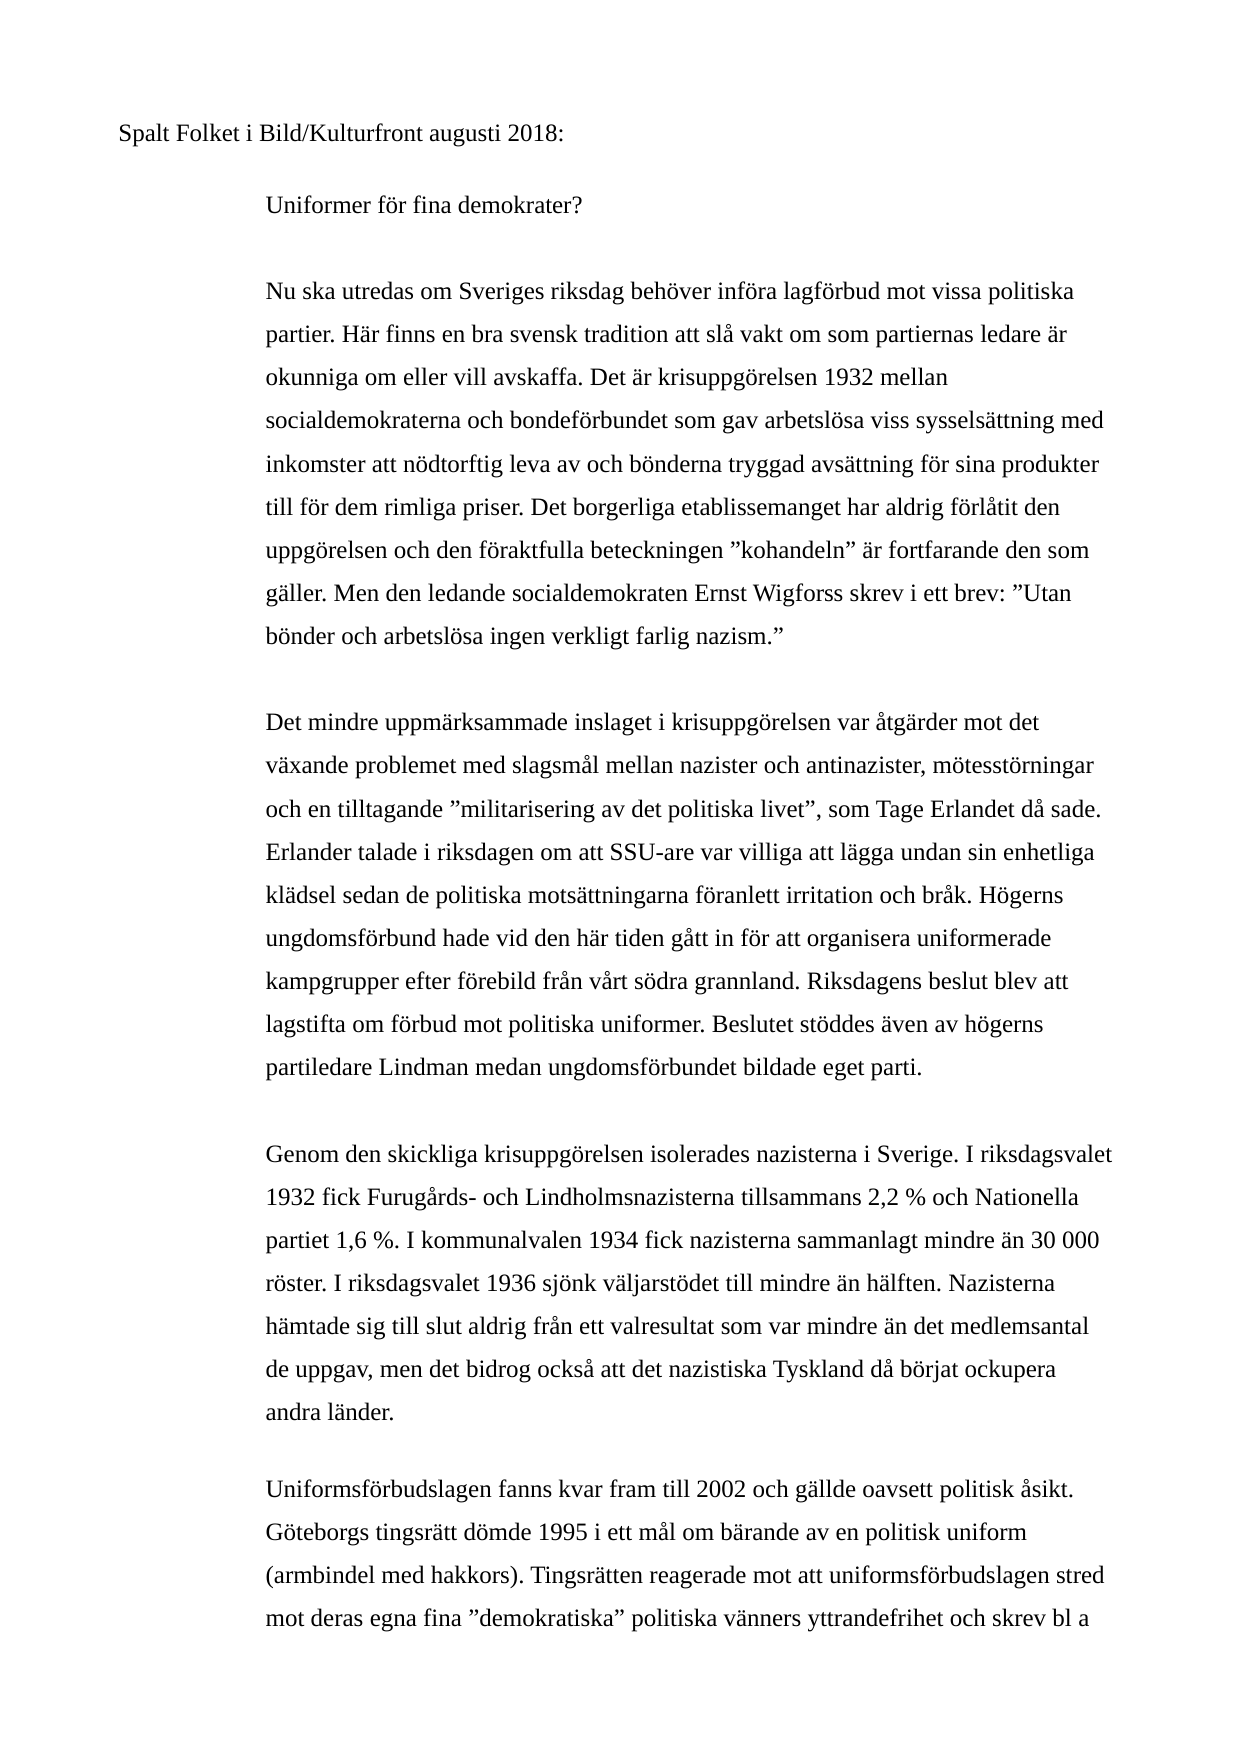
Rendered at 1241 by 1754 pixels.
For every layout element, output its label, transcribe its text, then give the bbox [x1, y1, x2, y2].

text Det mindre uppmärksammade inslaget i krisuppgörelsen var åtgärder mot det växande problemet med slagsmål mellan nazister och antinazister, mötesstörningar och en tilltagande ”militarisering av det politiska livet”, som Tage Erlandet då sade. Erlander talade i riksdagen om att SSU-are var villiga att lägga undan sin enhetliga klädsel sedan de politiska motsättningarna föranlett irritation och bråk. Högerns ungdomsförbund hade vid den här tiden gått in för att organisera uniformerade kampgrupper efter förebild från vårt södra grannland. Riksdagens beslut blev att lagstifta om förbud mot politiska uniformer. Beslutet stöddes även av högerns partiledare Lindman medan ungdomsförbundet bildade eget parti. [265, 707, 1113, 1081]
text Spalt Folket i Bild/Kulturfront augusti 2018: [118, 118, 1122, 147]
text Uniformsförbudslagen fanns kvar fram till 2002 och gällde oavsett politisk åsikt. Göteborgs tingsrätt dömde 1995 i ett mål om bärande av en politisk uniform (armbindel med hakkors). Tingsrätten reagerade mot att uniformsförbudslagen stred mot deras egna fina ”demokratiska” politiska vänners yttrandefrihet och skrev bl a [265, 1474, 1113, 1632]
text Nu ska utredas om Sveriges riksdag behöver införa lagförbud mot vissa politiska partier. Här finns en bra svensk tradition att slå vakt om som partiernas ledare är okunniga om eller vill avskaffa. Det är krisuppgörelsen 1932 mellan socialdemokraterna och bondeförbundet som gav arbetslösa viss sysselsättning med inkomster att nödtorftig leva av och bönderna tryggad avsättning för sina produkter till för dem rimliga priser. Det borgerliga etablissemanget har aldrig förlåtit den uppgörelsen och den föraktfulla beteckningen ”kohandeln” är fortfarande den som gäller. Men den ledande socialdemokraten Ernst Wigforss skrev i ett brev: ”Utan bönder och arbetslösa ingen verkligt farlig nazism.” [265, 276, 1113, 650]
text Genom den skickliga krisuppgörelsen isolerades nazisterna i Sverige. I riksdagsvalet 1932 fick Furugårds- och Lindholmsnazisterna tillsammans 2,2 % och Nationella partiet 1,6 %. I kommunalvalen 1934 fick nazisterna sammanlagt mindre än 30 000 röster. I riksdagsvalet 1936 sjönk väljarstödet till mindre än hälften. Nazisterna hämtade sig till slut aldrig från ett valresultat som var mindre än det medlemsantal de uppgav, men det bidrog också att det nazistiska Tyskland då börjat ockupera andra länder. [265, 1139, 1113, 1426]
text Uniformer för fina demokrater? [265, 190, 1113, 219]
